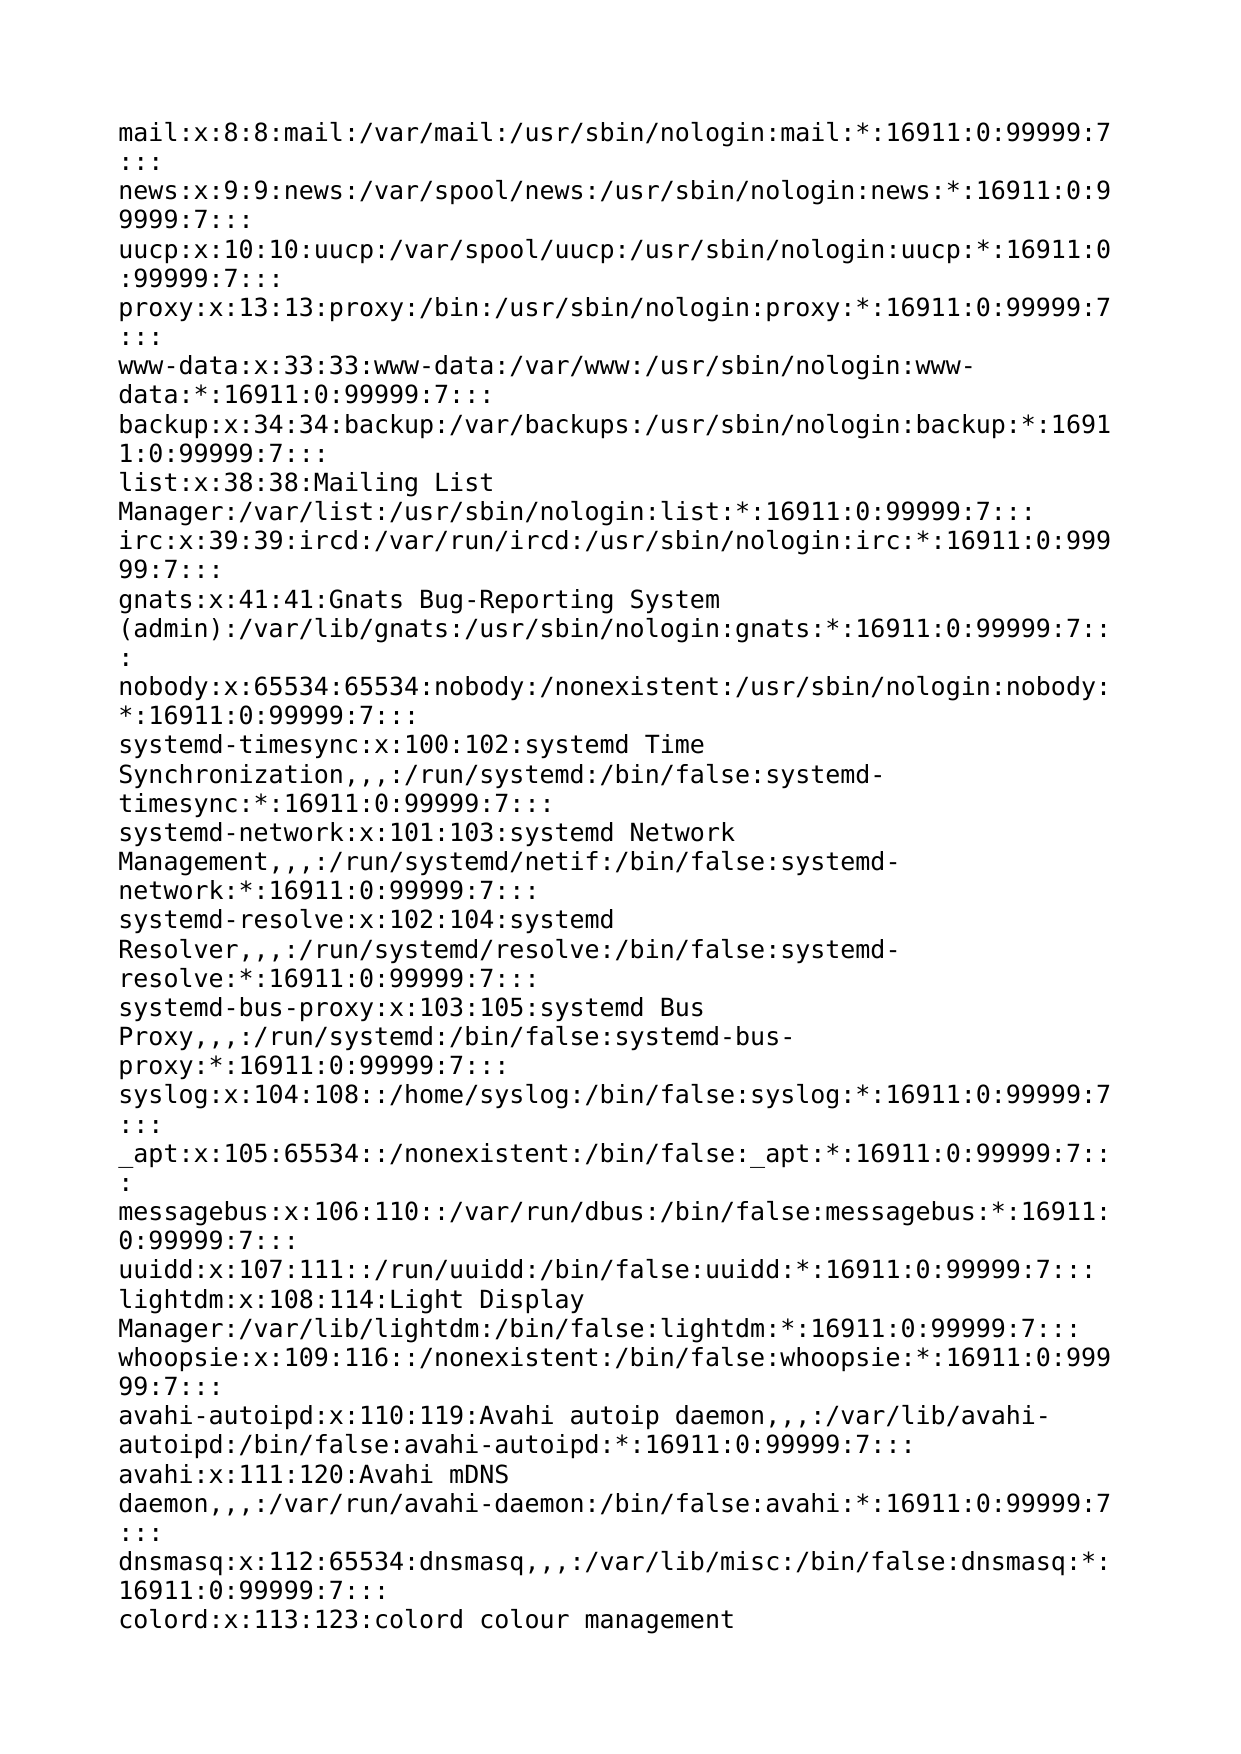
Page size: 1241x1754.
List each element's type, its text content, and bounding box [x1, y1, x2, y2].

text mail:x:8:8:mail:/var/mail:/usr/sbin/nologin:mail:*:16911:0:99999:7::: news:x:9:9:news:/var/spool/news:/usr/sbin/nologin:news:*:16911:0:99999:7::: uucp:x:10:10:uucp:/var/spool/uucp:/usr/sbin/nologin:uucp:*:16911:0:99999:7::: proxy:x:13:13:proxy:/bin:/usr/sbin/nologin:proxy:*:16911:0:99999:7::: www-data:x:33:33:www-data:/var/www:/usr/sbin/nologin:www-data:*:16911:0:99999:7::: backup:x:34:34:backup:/var/backups:/usr/sbin/nologin:backup:*:16911:0:99999:7::: list:x:38:38:Mailing List Manager:/var/list:/usr/sbin/nologin:list:*:16911:0:99999:7::: irc:x:39:39:ircd:/var/run/ircd:/usr/sbin/nologin:irc:*:16911:0:99999:7::: gnats:x:41:41:Gnats Bug-Reporting System (admin):/var/lib/gnats:/usr/sbin/nologin:gnats:*:16911:0:99999:7::: nobody:x:65534:65534:nobody:/nonexistent:/usr/sbin/nologin:nobody:*:16911:0:99999:7::: systemd-timesync:x:100:102:systemd Time Synchronization,,,:/run/systemd:/bin/false:systemd-timesync:*:16911:0:99999:7::: systemd-network:x:101:103:systemd Network Management,,,:/run/systemd/netif:/bin/false:systemd-network:*:16911:0:99999:7::: systemd-resolve:x:102:104:systemd Resolver,,,:/run/systemd/resolve:/bin/false:systemd-resolve:*:16911:0:99999:7::: systemd-bus-proxy:x:103:105:systemd Bus Proxy,,,:/run/systemd:/bin/false:systemd-bus-proxy:*:16911:0:99999:7::: syslog:x:104:108::/home/syslog:/bin/false:syslog:*:16911:0:99999:7::: _apt:x:105:65534::/nonexistent:/bin/false:_apt:*:16911:0:99999:7::: messagebus:x:106:110::/var/run/dbus:/bin/false:messagebus:*:16911:0:99999:7::: uuidd:x:107:111::/run/uuidd:/bin/false:uuidd:*:16911:0:99999:7::: lightdm:x:108:114:Light Display Manager:/var/lib/lightdm:/bin/false:lightdm:*:16911:0:99999:7::: whoopsie:x:109:116::/nonexistent:/bin/false:whoopsie:*:16911:0:99999:7::: avahi-autoipd:x:110:119:Avahi autoip daemon,,,:/var/lib/avahi-autoipd:/bin/false:avahi-autoipd:*:16911:0:99999:7::: avahi:x:111:120:Avahi mDNS daemon,,,:/var/run/avahi-daemon:/bin/false:avahi:*:16911:0:99999:7::: dnsmasq:x:112:65534:dnsmasq,,,:/var/lib/misc:/bin/false:dnsmasq:*:16911:0:99999:7::: colord:x:113:123:colord colour management [118, 118, 1122, 1635]
